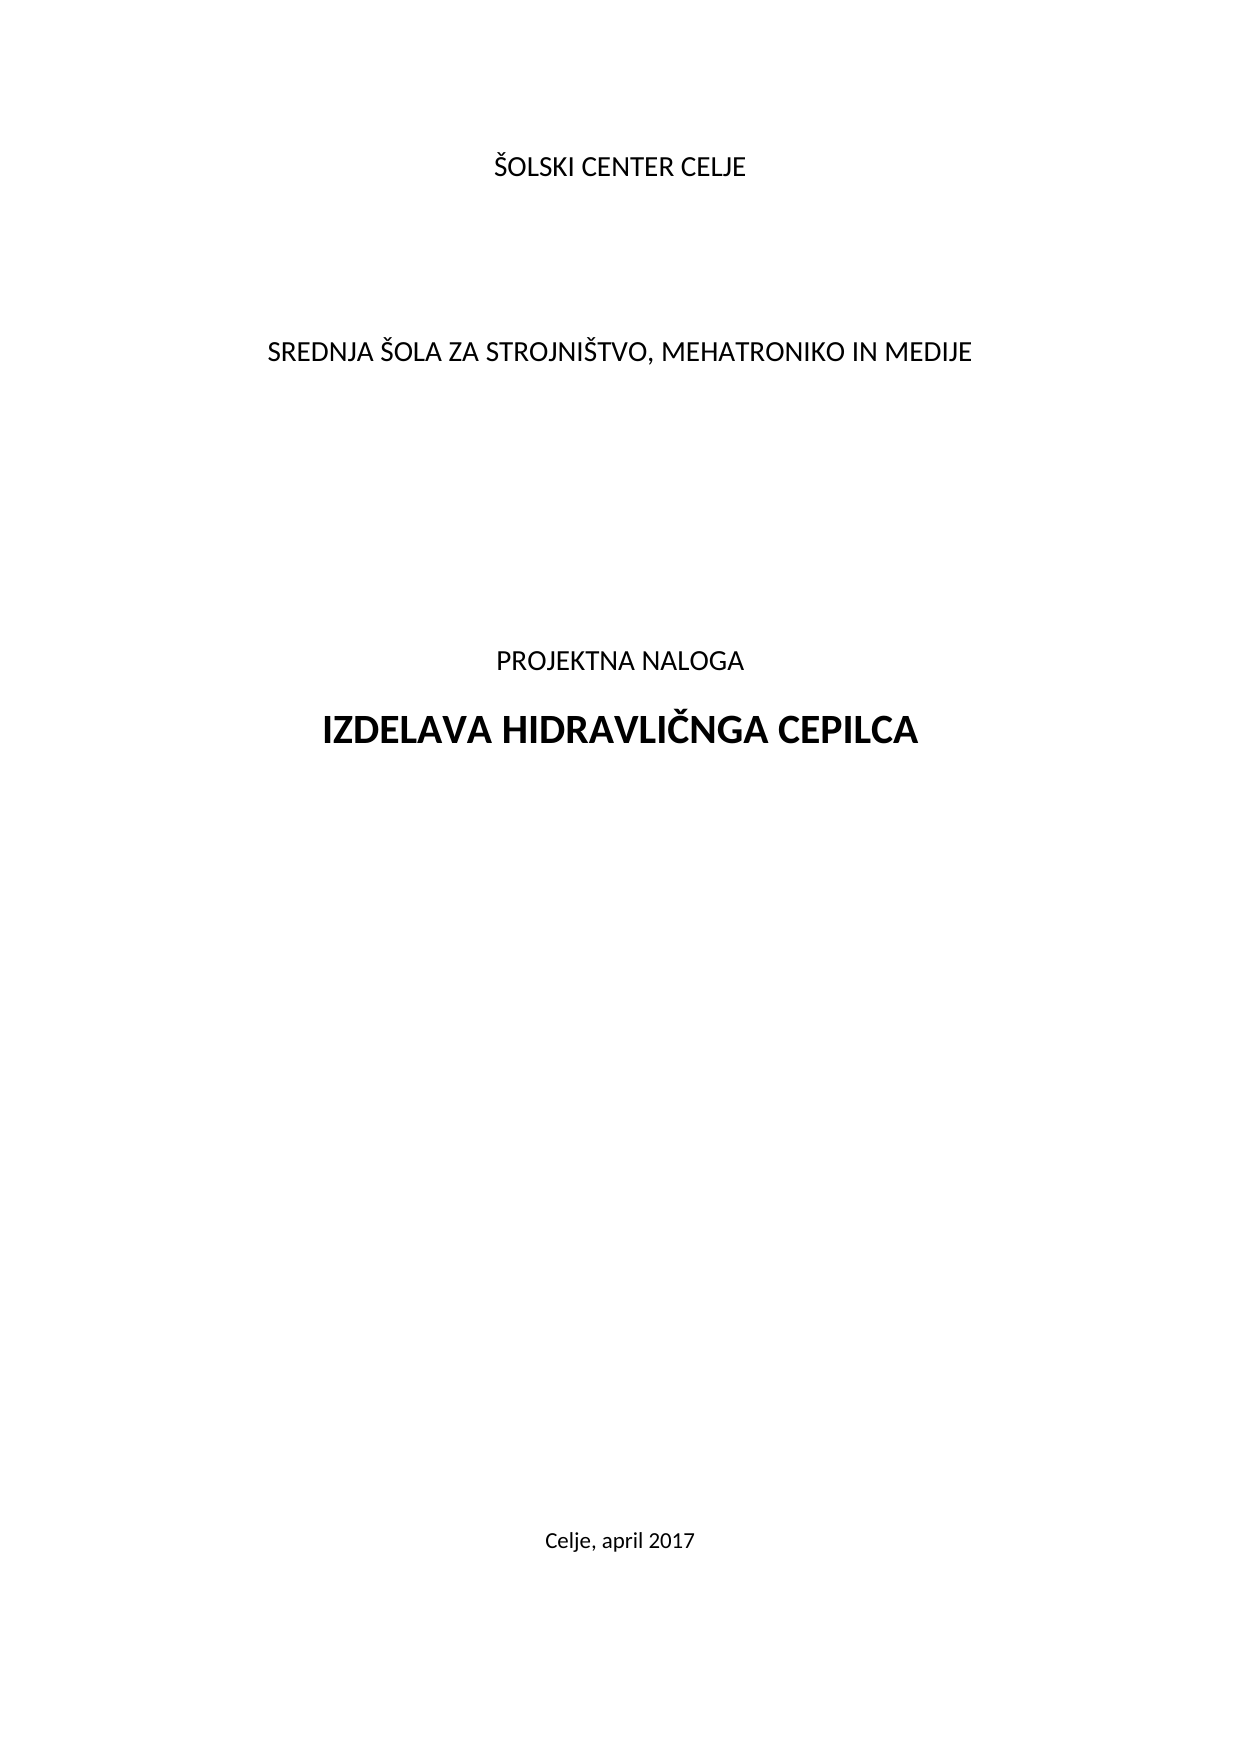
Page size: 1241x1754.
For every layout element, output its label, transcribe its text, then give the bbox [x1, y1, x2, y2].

text SREDNJA ŠOLA ZA STROJNIŠTVO, MEHATRONIKO IN MEDIJE [148, 333, 1093, 368]
text IZDELAVA HIDRAVLIČNGA CEPILCA [148, 703, 1093, 754]
text PROJEKTNA NALOGA [148, 642, 1093, 677]
text Celje, april 2017 [148, 1526, 1093, 1554]
text ŠOLSKI CENTER CELJE [148, 148, 1093, 183]
